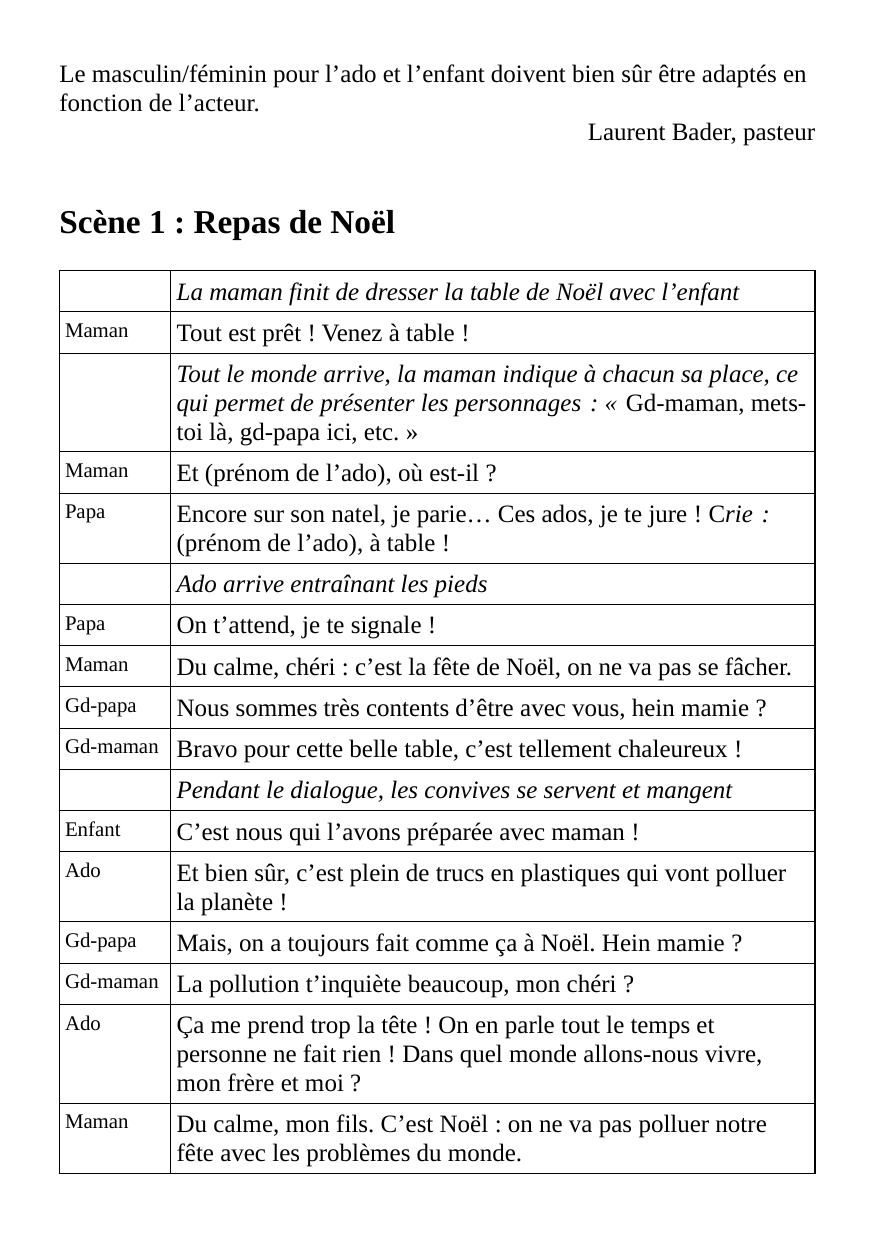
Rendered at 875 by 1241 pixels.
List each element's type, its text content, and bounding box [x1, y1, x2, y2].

table_cell Ça me prend trop la tête ! On en parle tout le temps et personne ne fait rien ! Dans quel monde allons-nous vivre, mon frère et moi ? [171, 1005, 814, 1102]
table_cell On t’attend, je te signale ! [171, 605, 814, 645]
table_cell Tout le monde arrive, la maman indique à chacun sa place, ce qui permet de présenter les personnages : « Gd-maman, mets-toi là, gd-papa ici, etc. » [171, 354, 814, 451]
table_cell Maman [60, 312, 170, 352]
table_cell Bravo pour cette belle table, c’est tellement chaleureux ! [171, 729, 814, 769]
table_cell Et (prénom de l’ado), où est-il ? [171, 452, 814, 492]
table_cell Ado [60, 852, 170, 921]
table_cell Et bien sûr, c’est plein de trucs en plastiques qui vont polluer la planète ! [171, 852, 814, 921]
table_cell [60, 770, 170, 810]
table_cell [60, 564, 170, 604]
table_cell Du calme, chéri : c’est la fête de Noël, on ne va pas se fâcher. [171, 646, 814, 686]
table_cell [60, 354, 170, 451]
table_cell Du calme, mon fils. C’est Noël : on ne va pas polluer notre fête avec les problèmes du monde. [171, 1104, 814, 1172]
table_cell Tout est prêt ! Venez à table ! [171, 312, 814, 352]
table_cell Papa [60, 494, 170, 562]
text Le masculin/féminin pour l’ado et l’enfant doivent bien sûr être adaptés en fonction de l’acteur. [59, 59, 815, 117]
table_cell Pendant le dialogue, les convives se servent et mangent [171, 770, 814, 810]
table_header [60, 271, 170, 311]
table_cell Gd-maman [60, 729, 170, 769]
table_cell Maman [60, 452, 170, 492]
table_cell Encore sur son natel, je parie… Ces ados, je te jure ! Crie : (prénom de l’ado), à table ! [171, 494, 814, 562]
table_cell Gd-maman [60, 964, 170, 1004]
text Laurent Bader, pasteur [59, 117, 815, 145]
table_header La maman finit de dresser la table de Noël avec l’enfant [171, 271, 814, 311]
table_cell Ado arrive entraînant les pieds [171, 564, 814, 604]
table_cell Maman [60, 1104, 170, 1172]
table_cell Gd-papa [60, 922, 170, 962]
table_cell Mais, on a toujours fait comme ça à Noël. Hein mamie ? [171, 922, 814, 962]
table_cell Papa [60, 605, 170, 645]
text Scène 1 : Repas de Noël [59, 203, 815, 241]
table_cell La pollution t’inquiète beaucoup, mon chéri ? [171, 964, 814, 1004]
table_cell C’est nous qui l’avons préparée avec maman ! [171, 811, 814, 851]
table_cell Nous sommes très contents d’être avec vous, hein mamie ? [171, 687, 814, 727]
table_cell Gd-papa [60, 687, 170, 727]
table_cell Ado [60, 1005, 170, 1102]
table_cell Enfant [60, 811, 170, 851]
table_cell Maman [60, 646, 170, 686]
